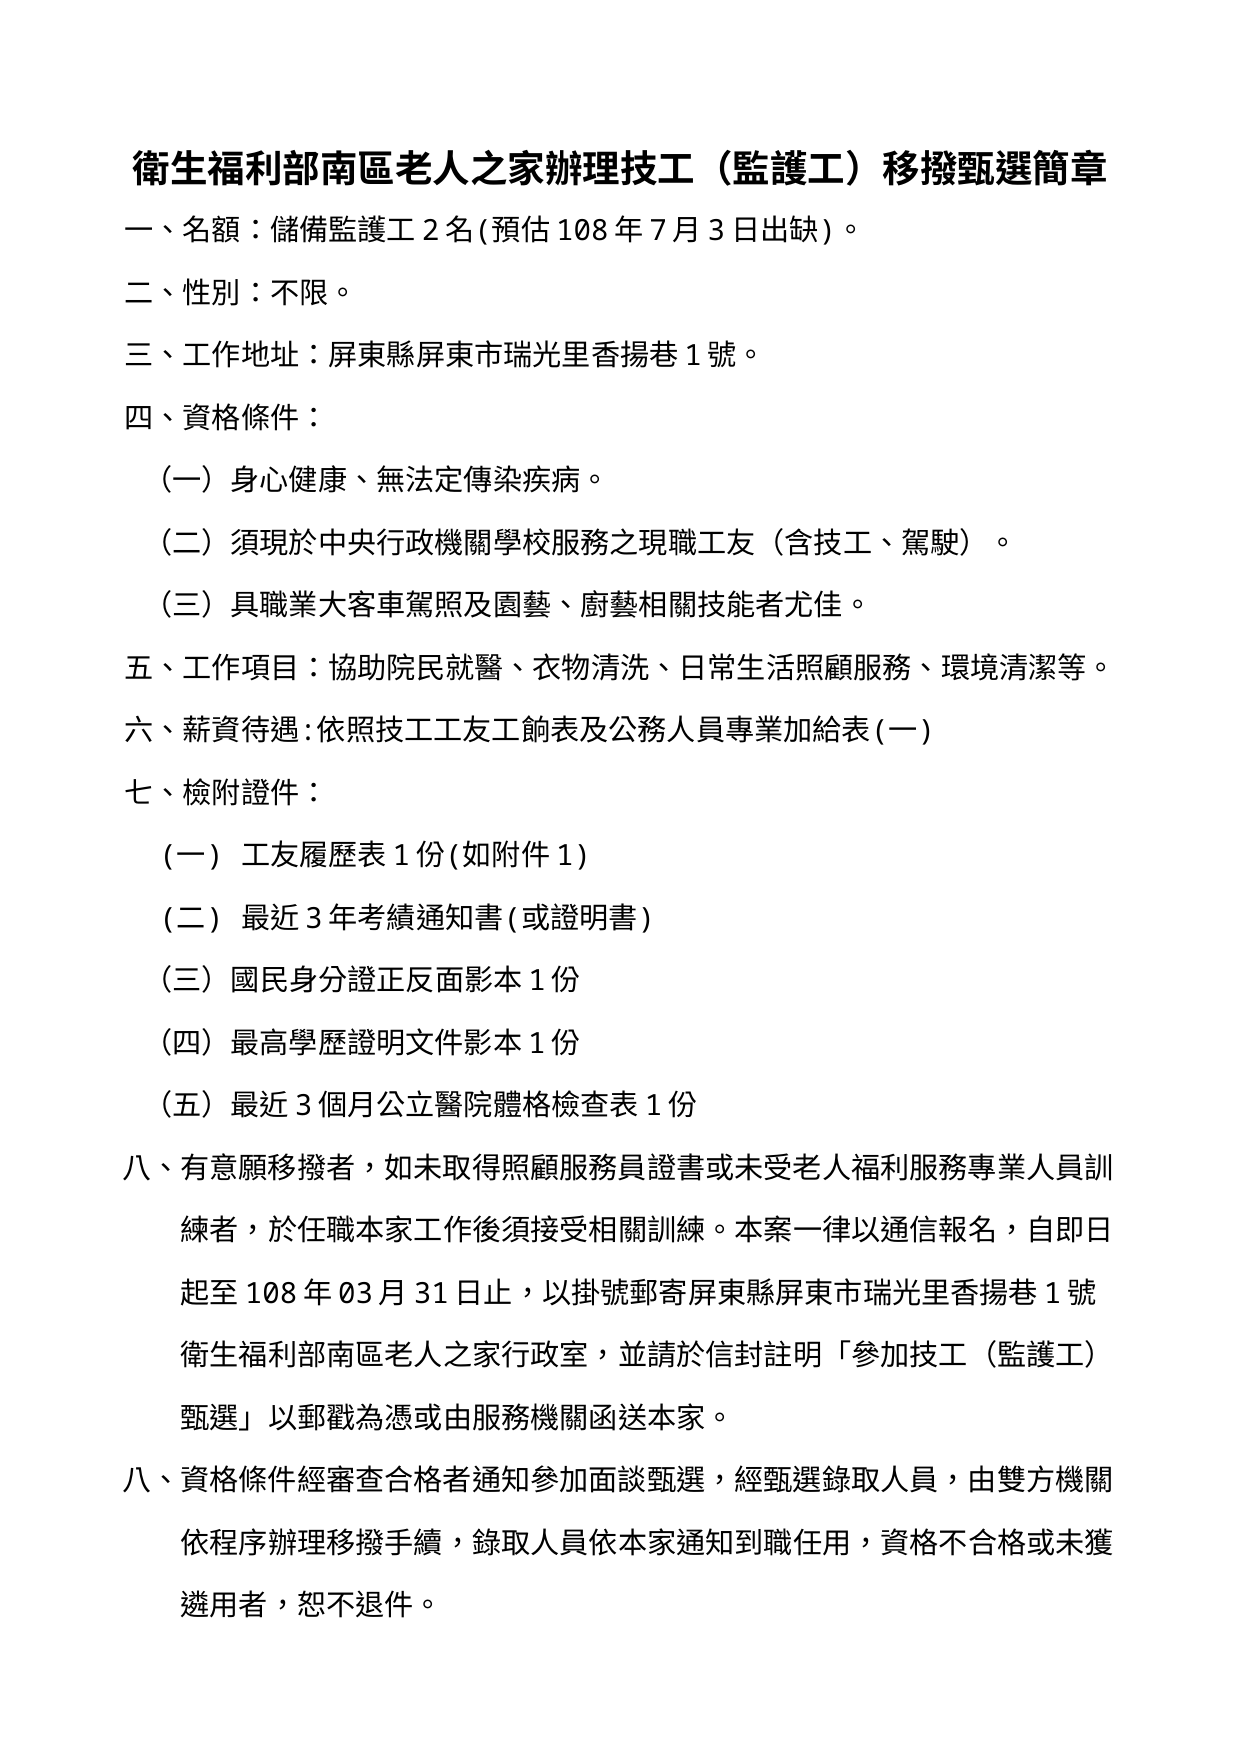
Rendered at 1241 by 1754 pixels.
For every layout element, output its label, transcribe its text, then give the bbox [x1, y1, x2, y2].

text 六、薪資待遇:依照技工工友工餉表及公務人員專業加給表(一) [124, 686, 1116, 749]
text 四、資格條件： [124, 374, 1116, 436]
text 八、資格條件經審查合格者通知參加面談甄選，經甄選錄取人員，由雙方機關依程序辦理移撥手續，錄取人員依本家通知到職任用，資格不合格或未獲遴用者，恕不退件。 [122, 1436, 1116, 1624]
text (二) 最近3年考績通知書(或證明書) [124, 874, 1116, 936]
text （三）具職業大客車駕照及園藝、廚藝相關技能者尤佳。 [143, 561, 1116, 624]
text 三、工作地址：屏東縣屏東市瑞光里香揚巷1號。 [124, 311, 1116, 374]
text （二）須現於中央行政機關學校服務之現職工友（含技工、駕駛）。 [143, 499, 1116, 561]
text 一、名額：儲備監護工2名(預估108年7月3日出缺)。 [124, 186, 1116, 249]
text 八、有意願移撥者，如未取得照顧服務員證書或未受老人福利服務專業人員訓練者，於任職本家工作後須接受相關訓練。本案一律以通信報名，自即日起至108年03月31日止，以掛號郵寄屏東縣屏東市瑞光里香揚巷1號衛生福利部南區老人之家行政室，並請於信封註明「參加技工（監護工）甄選」以郵戳為憑或由服務機關函送本家。 [122, 1124, 1116, 1436]
text 二、性別：不限。 [124, 249, 1116, 311]
text (一) 工友履歷表1份(如附件1) [124, 811, 1116, 874]
text （四）最高學歷證明文件影本1份 [143, 999, 1116, 1061]
text （五）最近3個月公立醫院體格檢查表1份 [143, 1061, 1116, 1124]
text （三）國民身分證正反面影本1份 [143, 936, 1116, 999]
text 衛生福利部南區老人之家辦理技工（監護工）移撥甄選簡章 [124, 124, 1116, 186]
text 五、工作項目：協助院民就醫、衣物清洗、日常生活照顧服務、環境清潔等。 [124, 624, 1116, 686]
text 七、檢附證件： [124, 749, 1116, 811]
text （一）身心健康、無法定傳染疾病。 [143, 436, 1116, 499]
